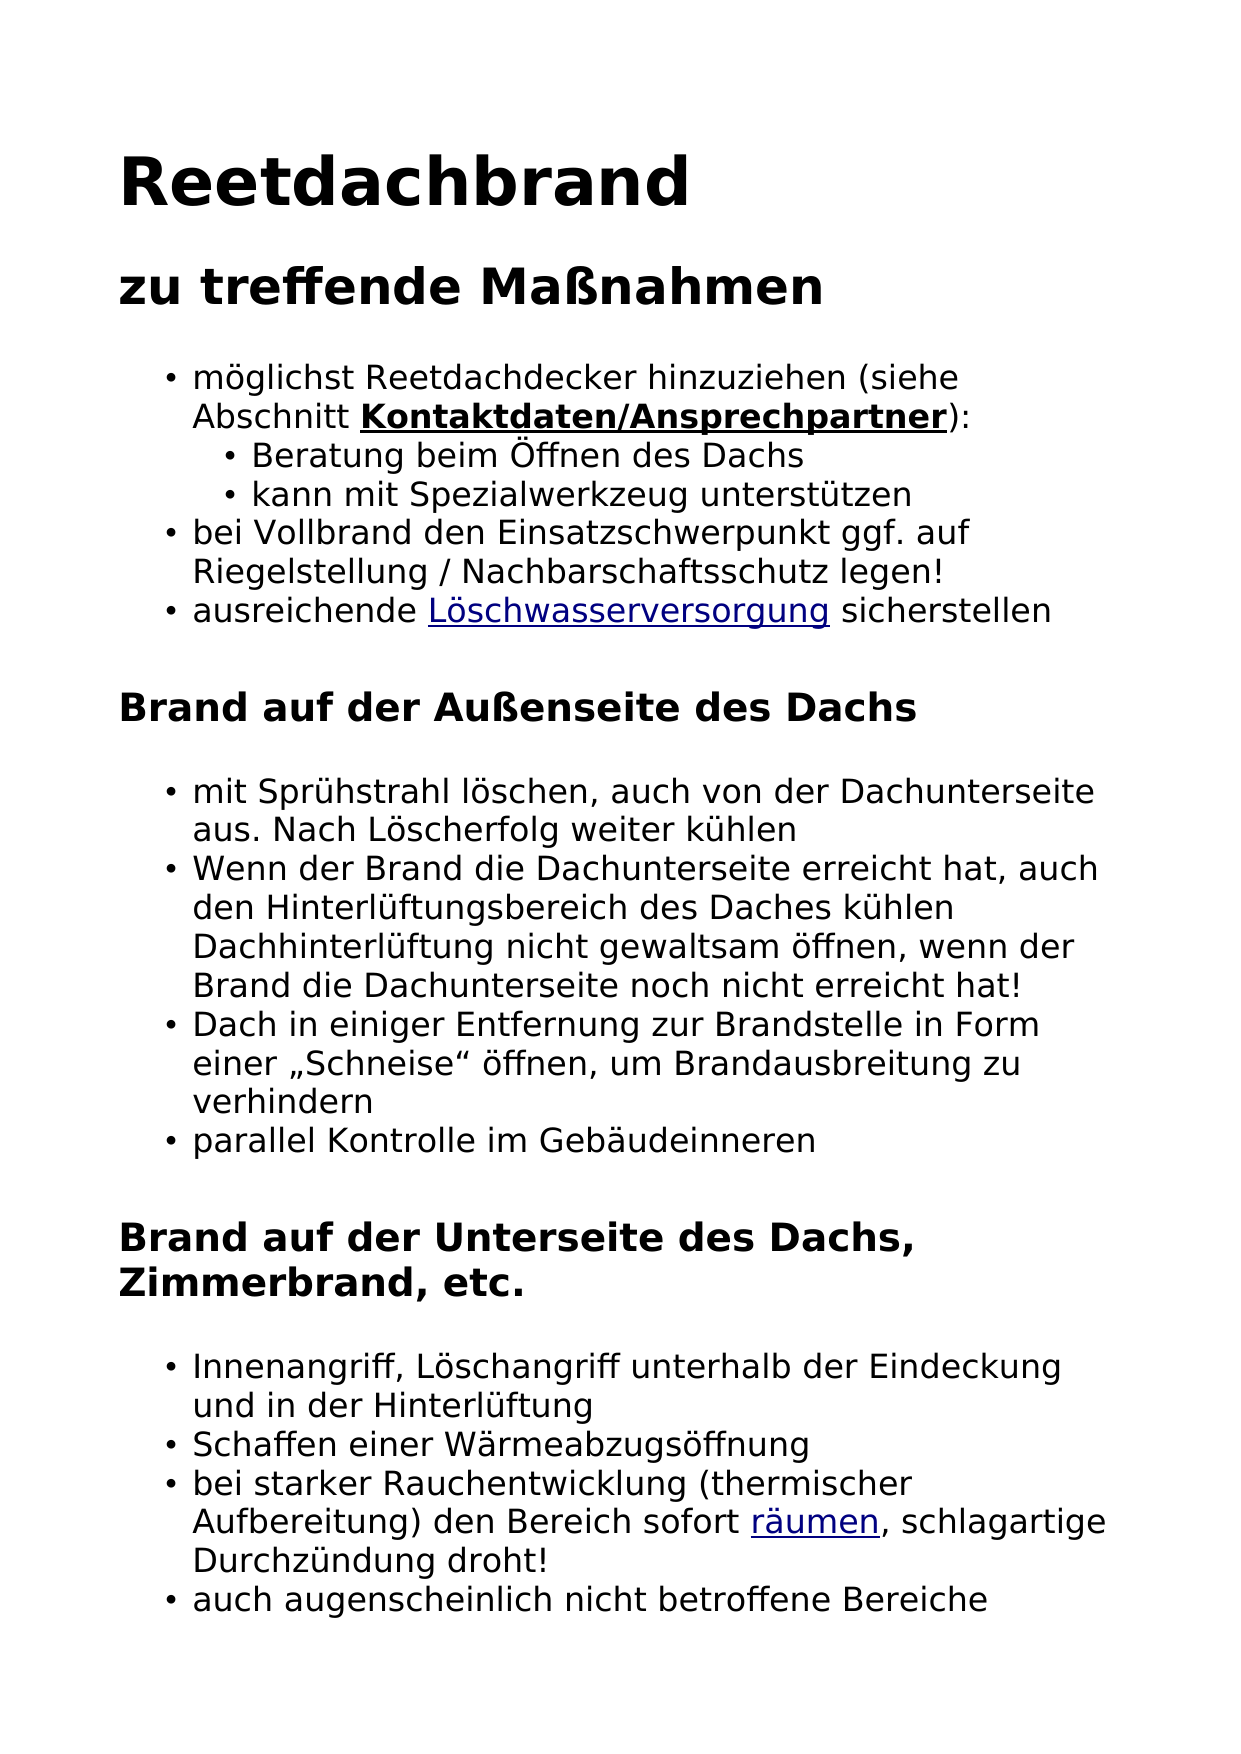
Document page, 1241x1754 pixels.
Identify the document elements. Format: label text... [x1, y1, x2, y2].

list auch augenscheinlich nicht betroffene Bereiche [177, 1581, 1122, 1619]
list Beratung beim Öffnen des Dachs [236, 436, 1122, 475]
list Schaffen einer Wärmeabzugsöffnung [177, 1425, 1122, 1464]
subtitle zu treffende Maßnahmen [118, 258, 1122, 316]
subtitle Brand auf der Außenseite des Dachs [118, 685, 1122, 730]
subtitle Reetdachbrand [118, 143, 1122, 221]
list Wenn der Brand die Dachunterseite erreicht hat, auch den Hinterlüftungsbereich des Daches kühlen Dachhinterlüftung nicht gewaltsam öffnen, wenn der Brand die Dachunterseite noch nicht erreicht hat! [177, 850, 1122, 1005]
list Dach in einiger Entfernung zur Brandstelle in Form einer „Schneise“ öffnen, um Brandausbreitung zu verhindern [177, 1005, 1122, 1122]
list bei starker Rauchentwicklung (thermischer Aufbereitung) den Bereich sofort räumen, schlagartige Durchzündung droht! [177, 1464, 1122, 1581]
list kann mit Spezialwerkzeug unterstützen [236, 475, 1122, 514]
list möglichst Reetdachdecker hinzuziehen (siehe Abschnitt Kontaktdaten/Ansprechpartner): [177, 358, 1122, 436]
list bei Vollbrand den Einsatzschwerpunkt ggf. auf Riegelstellung / Nachbarschaftsschutz legen! [177, 514, 1122, 592]
list Innenangriff, Löschangriff unterhalb der Eindeckung und in der Hinterlüftung [177, 1347, 1122, 1425]
subtitle Brand auf der Unterseite des Dachs, Zimmerbrand, etc. [118, 1215, 1122, 1306]
list ausreichende Löschwasserversorgung sicherstellen [177, 592, 1122, 630]
list parallel Kontrolle im Gebäudeinneren [177, 1122, 1122, 1161]
list mit Sprühstrahl löschen, auch von der Dachunterseite aus. Nach Löscherfolg weiter kühlen [177, 772, 1122, 850]
